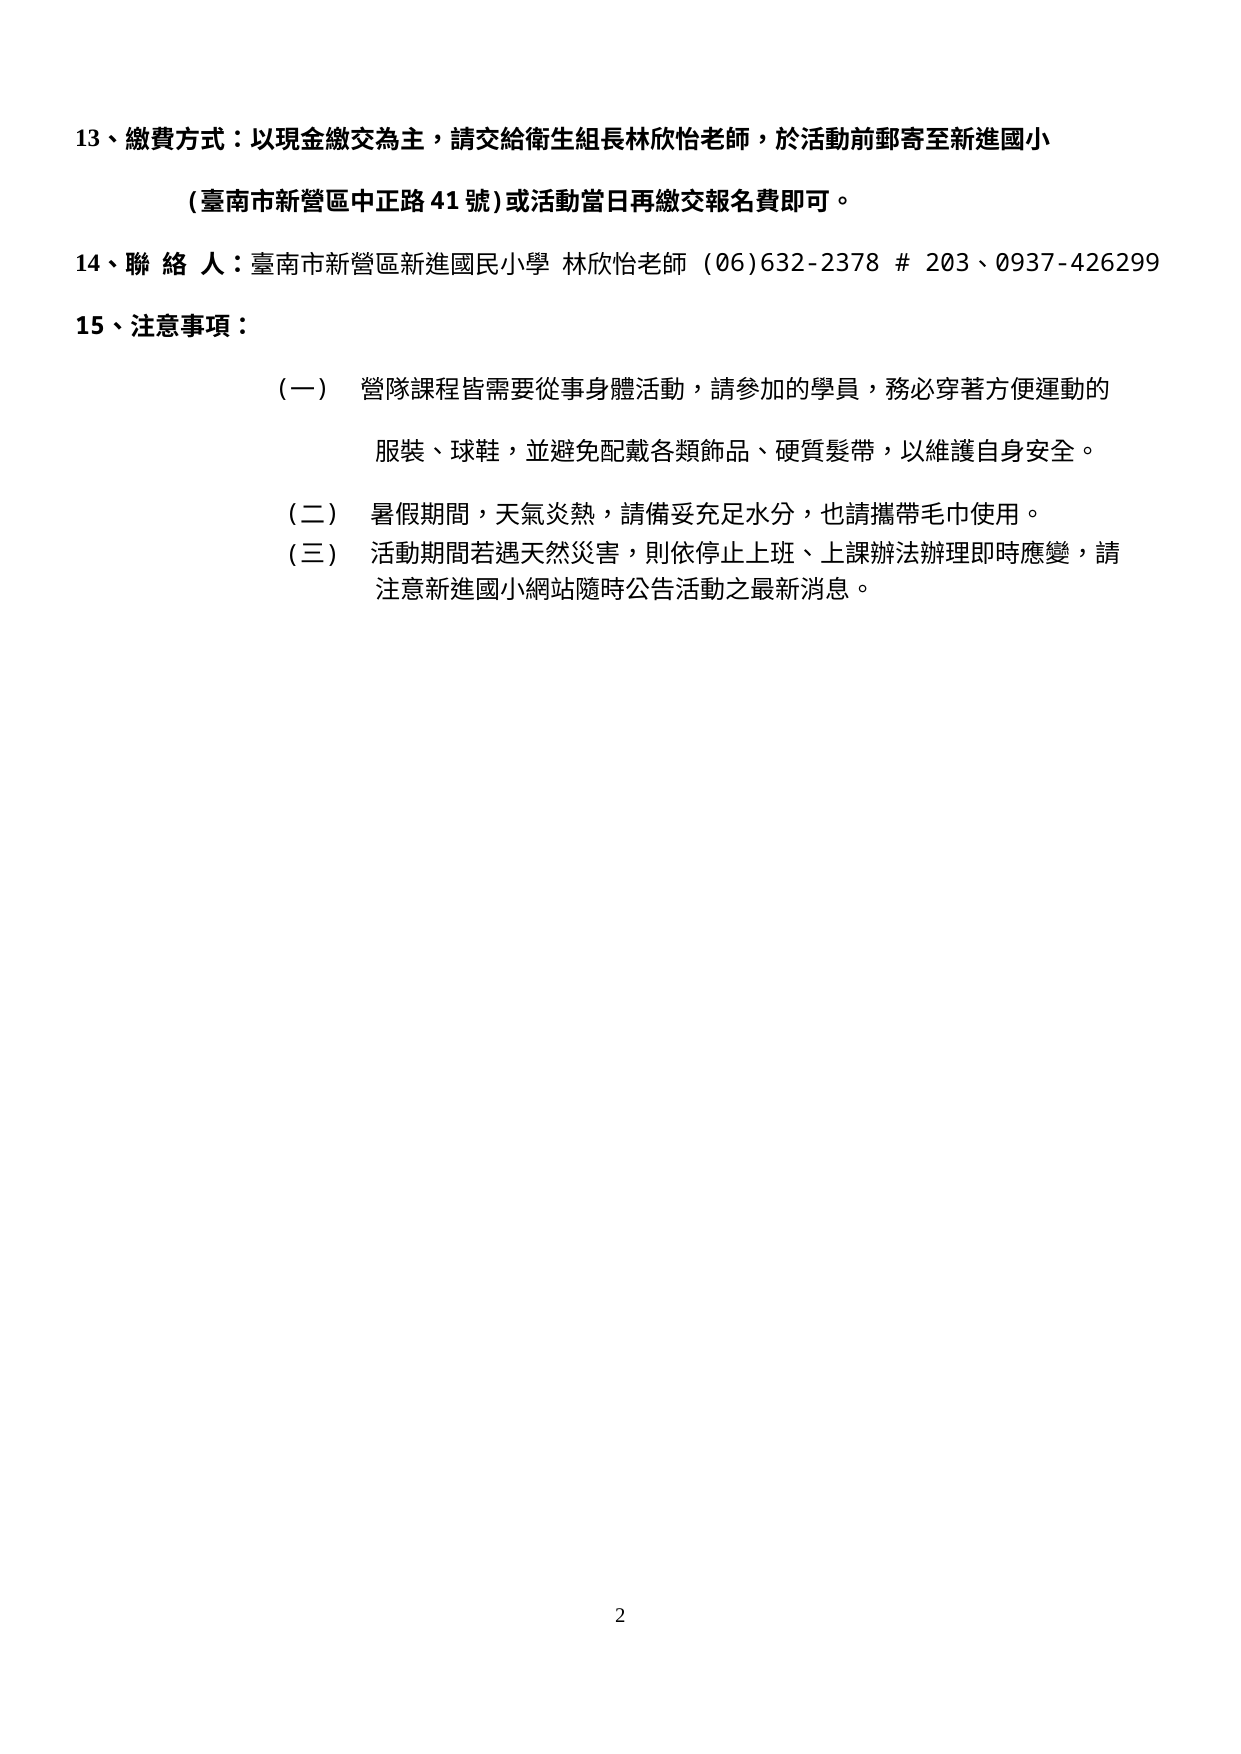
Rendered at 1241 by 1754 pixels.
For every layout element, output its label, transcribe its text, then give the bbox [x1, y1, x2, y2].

text (一) 營隊課程皆需要從事身體活動，請參加的學員，務必穿著方便運動的 [125, 346, 1165, 408]
text 服裝、球鞋，並避免配戴各類飾品、硬質髮帶，以維護自身安全。 [75, 408, 1165, 471]
list 聯 絡 人：臺南市新營區新進國民小學 林欣怡老師 (06)632-2378 # 203、0937-426299 [75, 221, 1165, 283]
list 注意事項： [75, 283, 1165, 346]
text (臺南市新營區中正路41號)或活動當日再繳交報名費即可。 [125, 158, 1165, 221]
text (二) 暑假期間，天氣炎熱，請備妥充足水分，也請攜帶毛巾使用。 [75, 471, 1165, 533]
list 繳費方式：以現金繳交為主，請交給衛生組長林欣怡老師，於活動前郵寄至新進國小 [75, 96, 1165, 158]
text 注意新進國小網站隨時公告活動之最新消息。 [75, 569, 1165, 606]
text (三) 活動期間若遇天然災害，則依停止上班、上課辦法辦理即時應變，請 [75, 533, 1165, 569]
